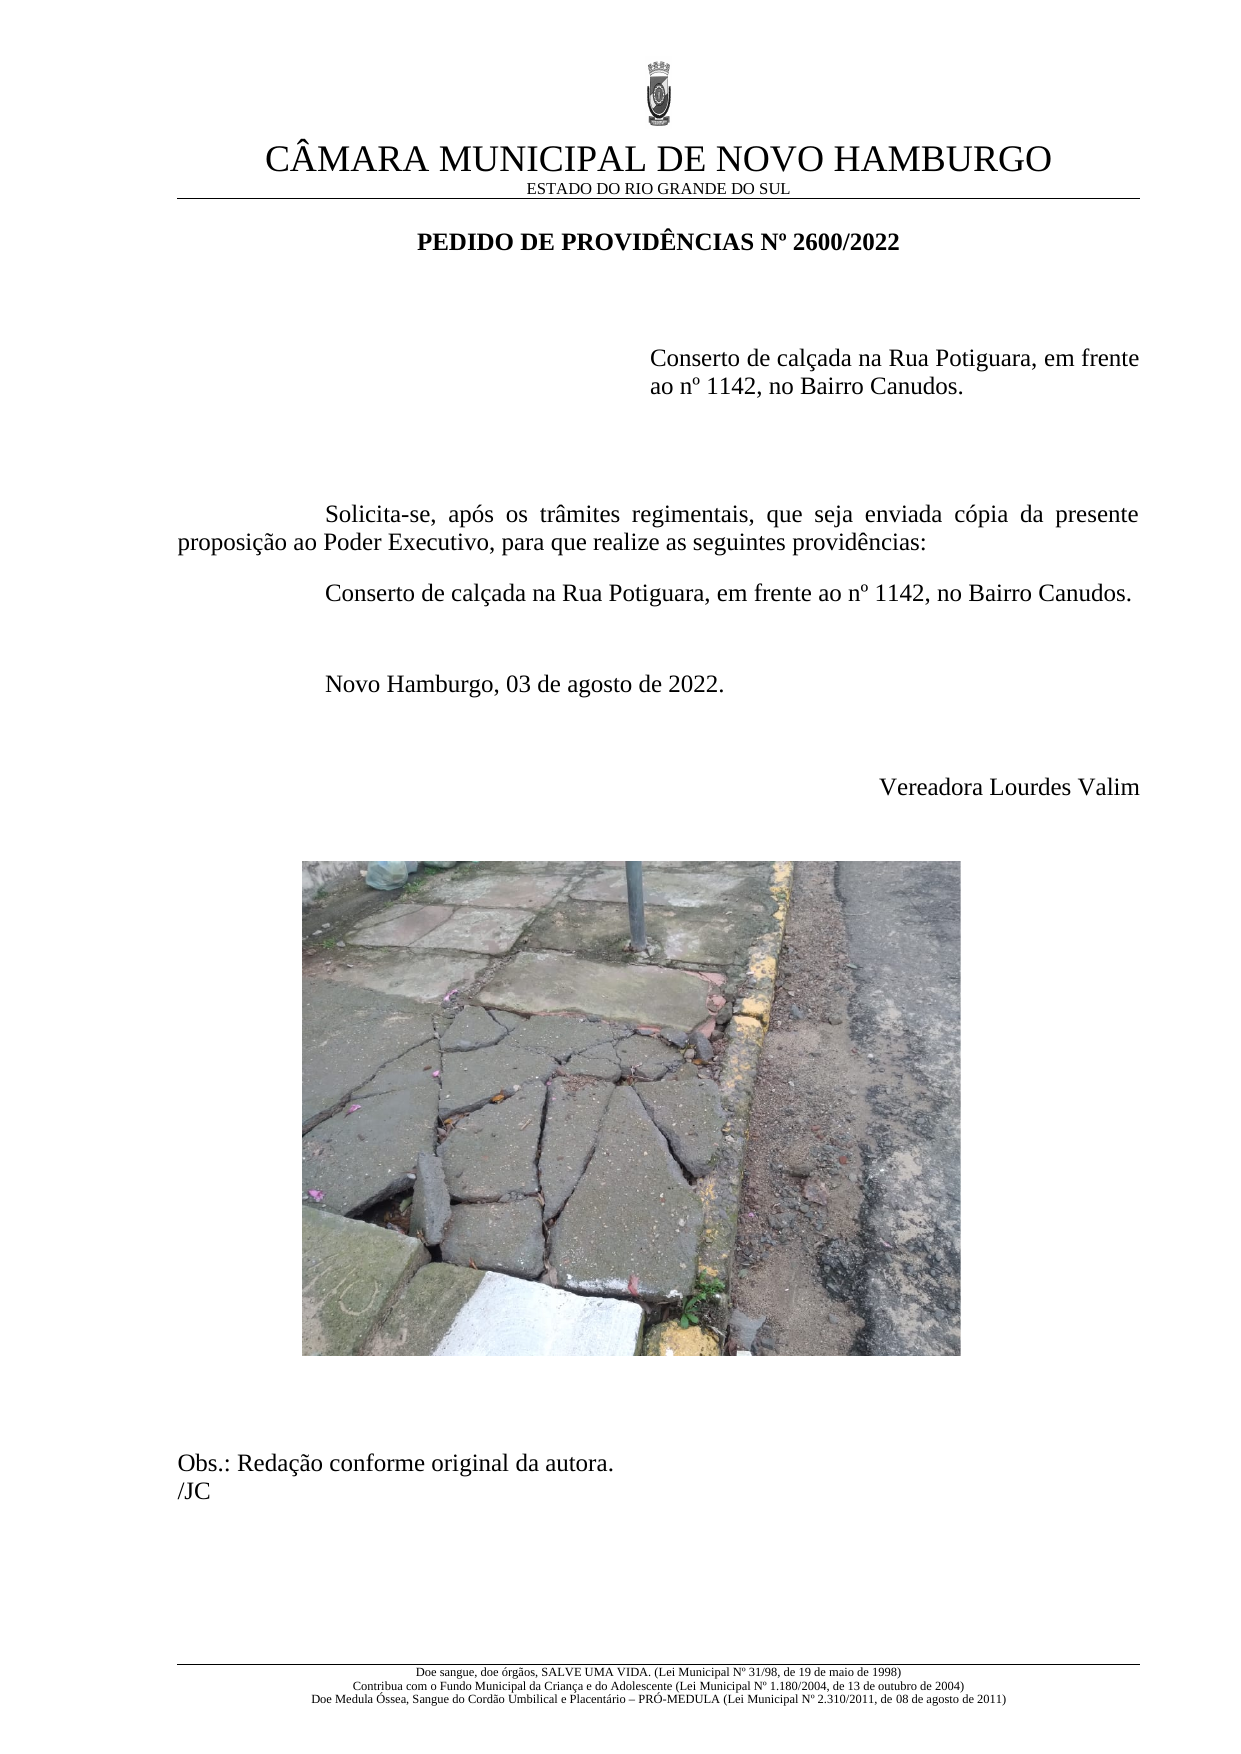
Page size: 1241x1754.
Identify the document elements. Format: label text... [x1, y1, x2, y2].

text /JC [177, 1477, 1140, 1505]
text PEDIDO DE PROVIDÊNCIAS Nº 2600/2022 [177, 228, 1140, 256]
text Conserto de calçada na Rua Potiguara, em frente ao nº 1142, no Bairro Canudos. [177, 579, 1140, 607]
text Solicita-se, após os trâmites regimentais, que seja enviada cópia da presente proposição ao Poder Executivo, para que realize as seguintes providências: [177, 500, 1140, 556]
text Novo Hamburgo, 03 de agosto de 2022. [177, 670, 1140, 698]
picture [302, 861, 961, 1356]
text Obs.: Redação conforme original da autora. [177, 1449, 1140, 1477]
text Conserto de calçada na Rua Potiguara, em frente ao nº 1142, no Bairro Canudos. [650, 344, 1140, 400]
text Vereadora Lourdes Valim [177, 773, 1140, 800]
